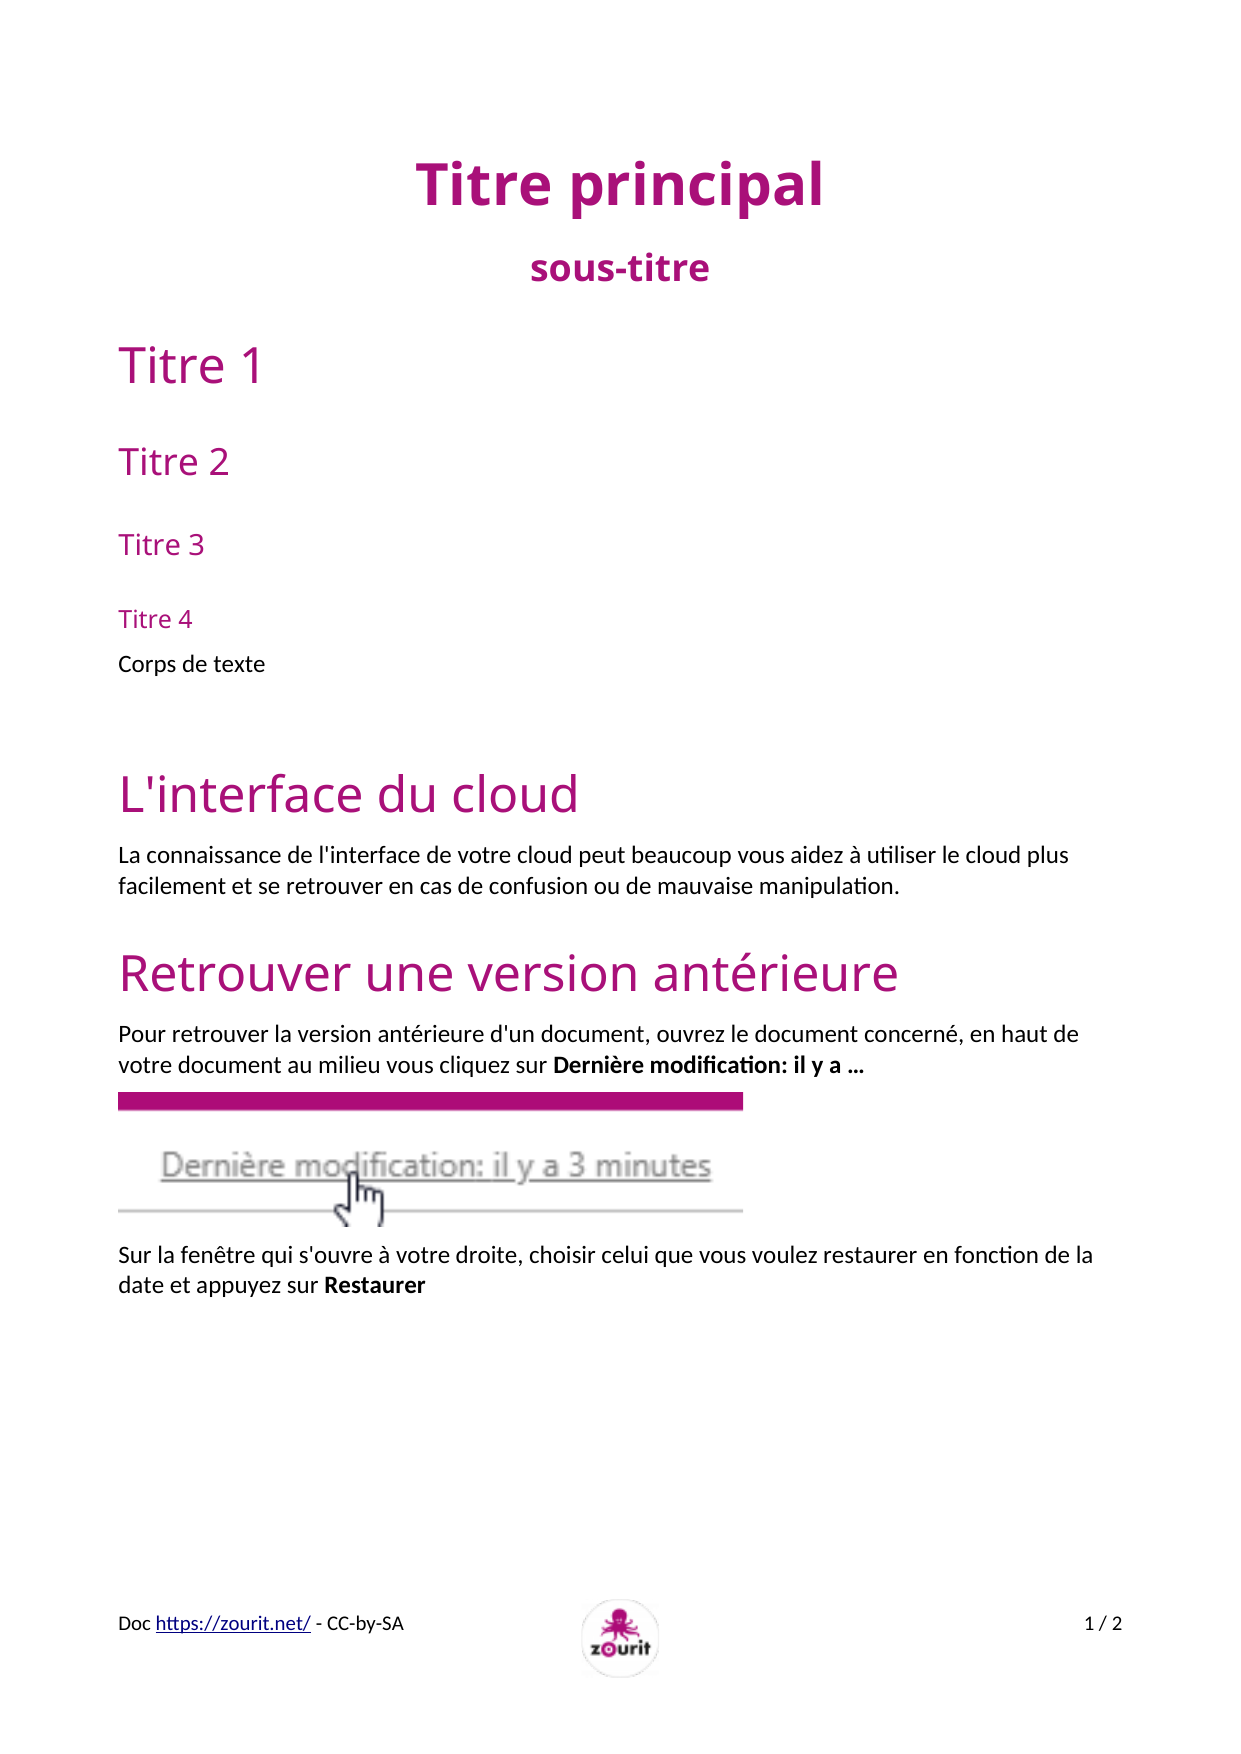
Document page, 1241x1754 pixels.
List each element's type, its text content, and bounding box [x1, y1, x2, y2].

subtitle Titre 4 [118, 601, 1122, 635]
subtitle Titre 3 [118, 524, 1122, 564]
picture [581, 1599, 660, 1678]
text Sur la fenêtre qui s'ouvre à votre droite, choisir celui que vous voulez restaurer en fonction de la date et appuyez sur Restaurer [118, 1239, 1122, 1300]
text Pour retrouver la version antérieure d'un document, ouvrez le document concerné, en haut de votre document au milieu vous cliquez sur Dernière modification: il y a … [118, 1019, 1122, 1080]
subtitle Titre 1 [118, 330, 1122, 398]
subtitle L'interface du cloud [118, 759, 1122, 827]
subtitle Titre 2 [118, 436, 1122, 487]
text Corps de texte [118, 648, 1122, 678]
picture [118, 1092, 744, 1227]
title Titre principal [118, 143, 1122, 223]
subtitle Retrouver une version antérieure [118, 938, 1122, 1006]
subtitle sous-titre [118, 241, 1122, 292]
text La connaissance de l'interface de votre cloud peut beaucoup vous aidez à utiliser le cloud plus facilement et se retrouver en cas de confusion ou de mauvaise manipulation. [118, 839, 1122, 901]
